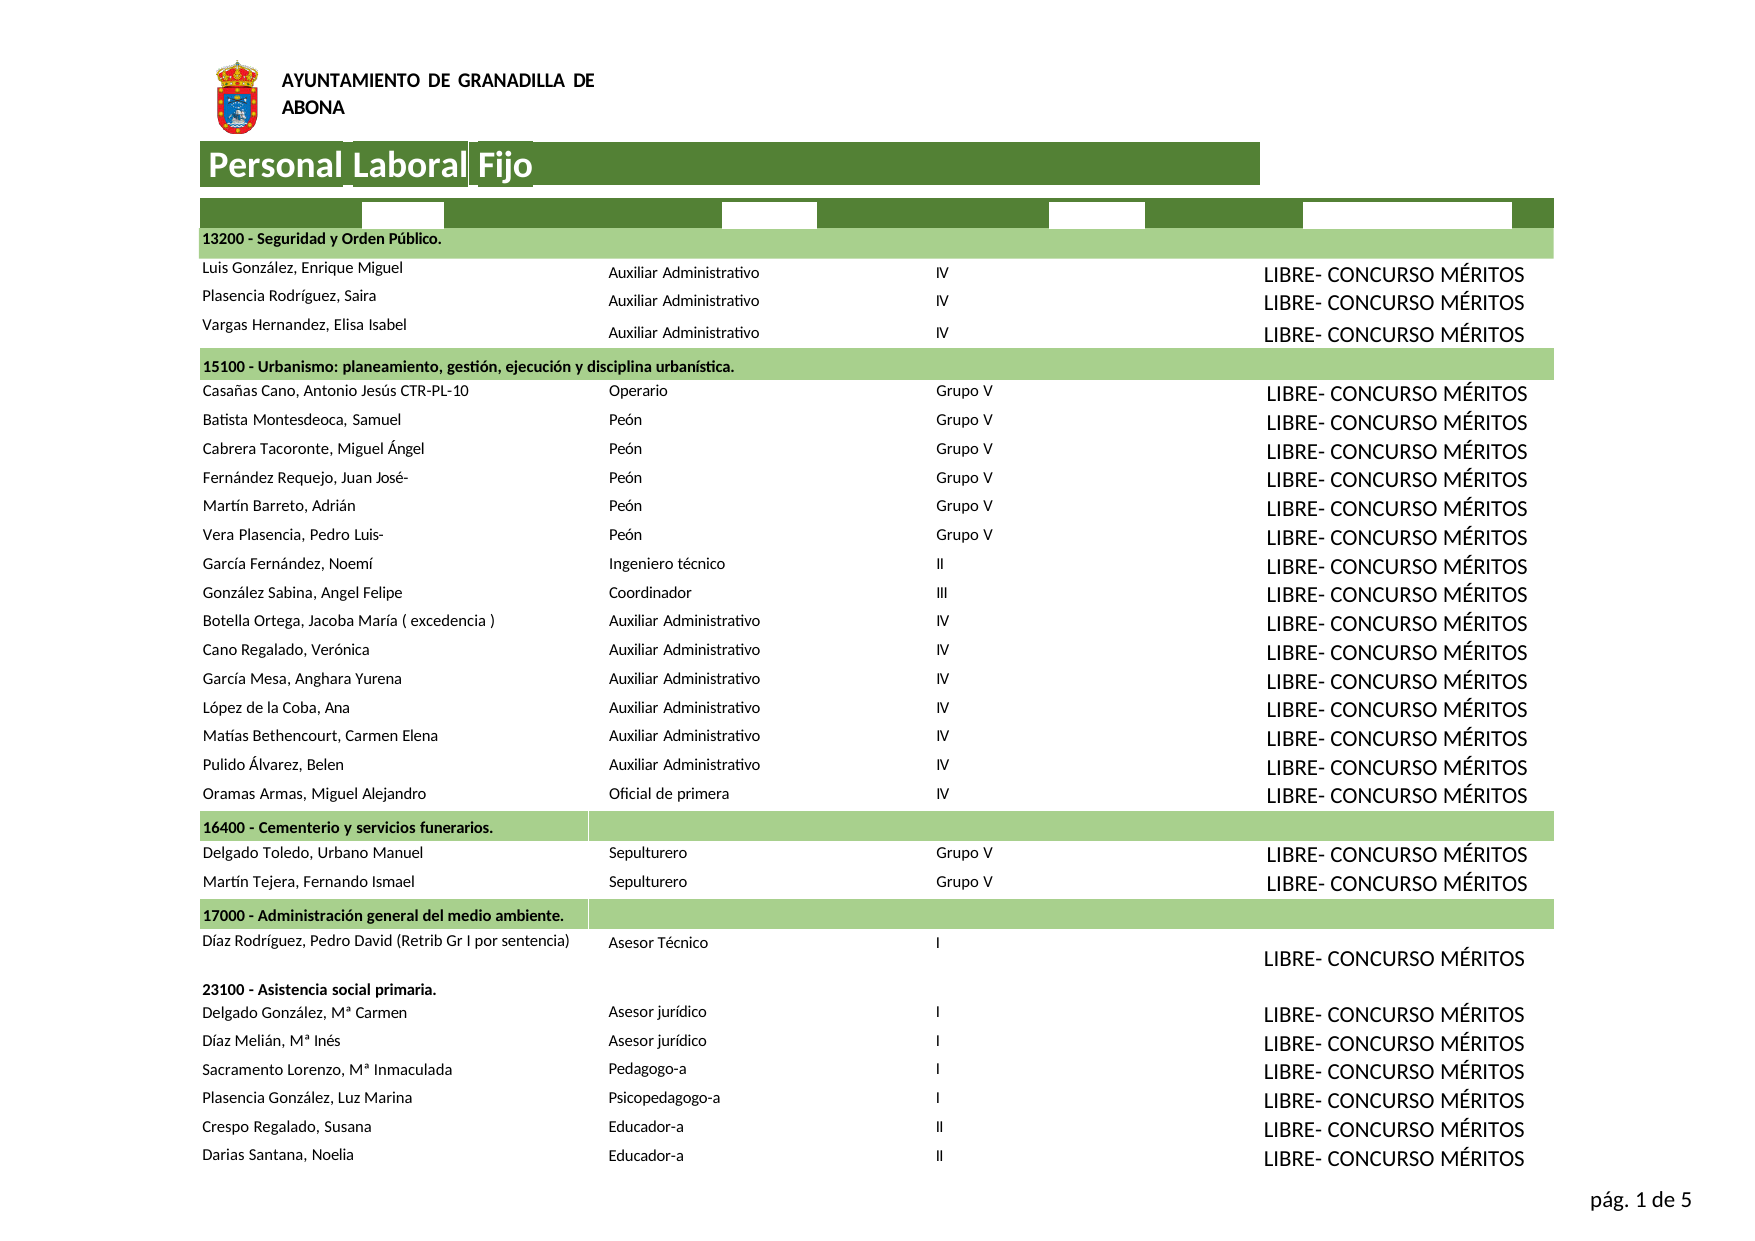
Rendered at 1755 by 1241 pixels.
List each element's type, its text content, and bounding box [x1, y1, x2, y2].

text Díaz Rodríguez, Pedro David (Retrib Gr I por sentencia) [202, 931, 574, 951]
table_cell Peón [589, 496, 850, 524]
text Vargas Hernandez, Elisa Isabel [202, 314, 411, 334]
table_cell Fernández Requejo, Juan José- [200, 467, 588, 496]
table_cell Cabrera Tacoronte, Miguel Ángel [200, 438, 588, 467]
table_cell Cano Regalado, Verónica [200, 640, 588, 668]
table_cell LIBRE- CONCURSO MÉRITOS [1128, 438, 1554, 467]
table_cell IV [850, 755, 1128, 783]
text Psicopedagogo-a I LIBRE- CONCURSO MÉRITOS [608, 1086, 1577, 1114]
text Asesor jurídico I LIBRE- CONCURSO MÉRITOS [608, 1003, 1577, 1028]
table_cell LIBRE- CONCURSO MÉRITOS [1128, 525, 1554, 553]
table_cell [1128, 899, 1554, 929]
table_cell García Fernández, Noemí [200, 553, 588, 582]
table_cell Auxiliar Administrativo [589, 726, 850, 754]
table_cell Vera Plasencia, Pedro Luis- [200, 525, 588, 553]
text Sacramento Lorenzo, Mª Inmaculada Plasencia González, Luz Marina Crespo Regalado, Susana [202, 1059, 456, 1136]
table_cell Grupo V [850, 871, 1128, 898]
table_cell Grupo V [850, 438, 1128, 467]
table_cell IV [850, 668, 1128, 697]
table_cell Botella Ortega, Jacoba María ( excedencia ) [200, 611, 588, 639]
table_cell IV [850, 726, 1128, 754]
text Educador-a II LIBRE- CONCURSO MÉRITOS [608, 1115, 1577, 1143]
table_cell Peón [589, 467, 850, 496]
table_cell Pulido Álvarez, Belen [200, 755, 588, 783]
table_cell García Mesa, Anghara Yurena [200, 668, 588, 697]
table_cell IV [850, 611, 1128, 639]
text Luis González, Enrique Miguel [202, 259, 411, 277]
table_cell LIBRE- CONCURSO MÉRITOS [1128, 640, 1554, 668]
table_cell Martín Barreto, Adrián [200, 496, 588, 524]
text Delgado González, Mª Carmen [202, 1003, 456, 1022]
table_cell IV [850, 640, 1128, 668]
table_cell 16400 - Cementerio y servicios funerarios. [200, 811, 588, 841]
table_cell II [850, 553, 1128, 582]
table_cell Grupo V [850, 380, 1128, 409]
text Asesor jurídico I LIBRE- CONCURSO MÉRITOS [608, 1029, 1577, 1057]
text Darias Santana, Noelia [202, 1144, 456, 1165]
text Asesor Técnico I [608, 932, 944, 952]
table_cell LIBRE- CONCURSO MÉRITOS [1128, 496, 1554, 524]
table_cell Peón [589, 438, 850, 467]
table_cell Grupo V [850, 496, 1128, 524]
table_cell LIBRE- CONCURSO MÉRITOS [1128, 380, 1554, 409]
text Educador-a II LIBRE- CONCURSO MÉRITOS [608, 1144, 1577, 1172]
table_cell Casañas Cano, Antonio Jesús CTR-PL-10 [200, 380, 588, 409]
table_cell Auxiliar Administrativo [589, 697, 850, 726]
table_cell LIBRE- CONCURSO MÉRITOS [1128, 871, 1554, 898]
table_cell [589, 899, 850, 929]
text Auxiliar Administrativo IV LIBRE- CONCURSO MÉRITOS [608, 316, 1577, 348]
table_cell Grupo V [850, 525, 1128, 553]
table_cell Coordinador [589, 582, 850, 611]
table_cell [589, 811, 850, 841]
table_cell Matías Bethencourt, Carmen Elena [200, 726, 588, 754]
table_cell LIBRE- CONCURSO MÉRITOS [1128, 611, 1554, 639]
table_cell IV [850, 697, 1128, 726]
table_cell LIBRE- CONCURSO MÉRITOS [1128, 755, 1554, 783]
table_cell LIBRE- CONCURSO MÉRITOS [1128, 410, 1554, 438]
table_cell Sepulturero [589, 841, 850, 871]
table_cell Grupo V [850, 841, 1128, 871]
text Pedagogo-a I LIBRE- CONCURSO MÉRITOS [608, 1057, 1577, 1086]
table_cell Delgado Toledo, Urbano Manuel [200, 841, 588, 871]
table_cell Ingeniero técnico [589, 553, 850, 582]
table_cell LIBRE- CONCURSO MÉRITOS [1128, 726, 1554, 754]
table_header 15100 - Urbanismo: planeamiento, gestión, ejecución y disciplina urbanística. [200, 348, 1554, 380]
table_cell Sepulturero [589, 871, 850, 898]
table_cell LIBRE- CONCURSO MÉRITOS [1128, 582, 1554, 611]
table_cell LIBRE- CONCURSO MÉRITOS [1128, 467, 1554, 496]
text 23100 - Asistencia social primaria. [202, 979, 1554, 1000]
table_cell Oramas Armas, Miguel Alejandro [200, 783, 588, 811]
table_cell Peón [589, 410, 850, 438]
table_cell [850, 811, 1128, 841]
table_cell LIBRE- CONCURSO MÉRITOS [1128, 841, 1554, 871]
table_cell Martín Tejera, Fernando Ismael [200, 871, 588, 898]
table_cell Operario [589, 380, 850, 409]
table_cell Batista Montesdeoca, Samuel [200, 410, 588, 438]
table_cell [850, 899, 1128, 929]
text Auxiliar Administrativo IV LIBRE- CONCURSO MÉRITOS [608, 284, 1577, 316]
table_cell IV [850, 783, 1128, 811]
table_cell Oficial de primera [589, 783, 850, 811]
table_cell LIBRE- CONCURSO MÉRITOS [1128, 668, 1554, 697]
table_cell Peón [589, 525, 850, 553]
text Díaz Melián, Mª Inés [202, 1030, 456, 1051]
text Plasencia Rodríguez, Saira [202, 286, 411, 306]
table_cell Grupo V [850, 410, 1128, 438]
text Auxiliar Administrativo IV LIBRE- CONCURSO MÉRITOS [608, 259, 1577, 283]
table_cell LIBRE- CONCURSO MÉRITOS [1128, 697, 1554, 726]
table_cell Auxiliar Administrativo [589, 611, 850, 639]
table_cell Auxiliar Administrativo [589, 640, 850, 668]
table_cell [1128, 811, 1554, 841]
table_cell Grupo V [850, 467, 1128, 496]
table_cell LIBRE- CONCURSO MÉRITOS [1128, 783, 1554, 811]
text LIBRE- CONCURSO MÉRITOS [1264, 944, 1577, 972]
table_cell Auxiliar Administrativo [589, 668, 850, 697]
table_cell 17000 - Administración general del medio ambiente. [200, 899, 588, 929]
table_cell LIBRE- CONCURSO MÉRITOS [1128, 553, 1554, 582]
table_cell López de la Coba, Ana [200, 697, 588, 726]
table_cell González Sabina, Angel Felipe [200, 582, 588, 611]
table_cell III [850, 582, 1128, 611]
table_cell Auxiliar Administrativo [589, 755, 850, 783]
